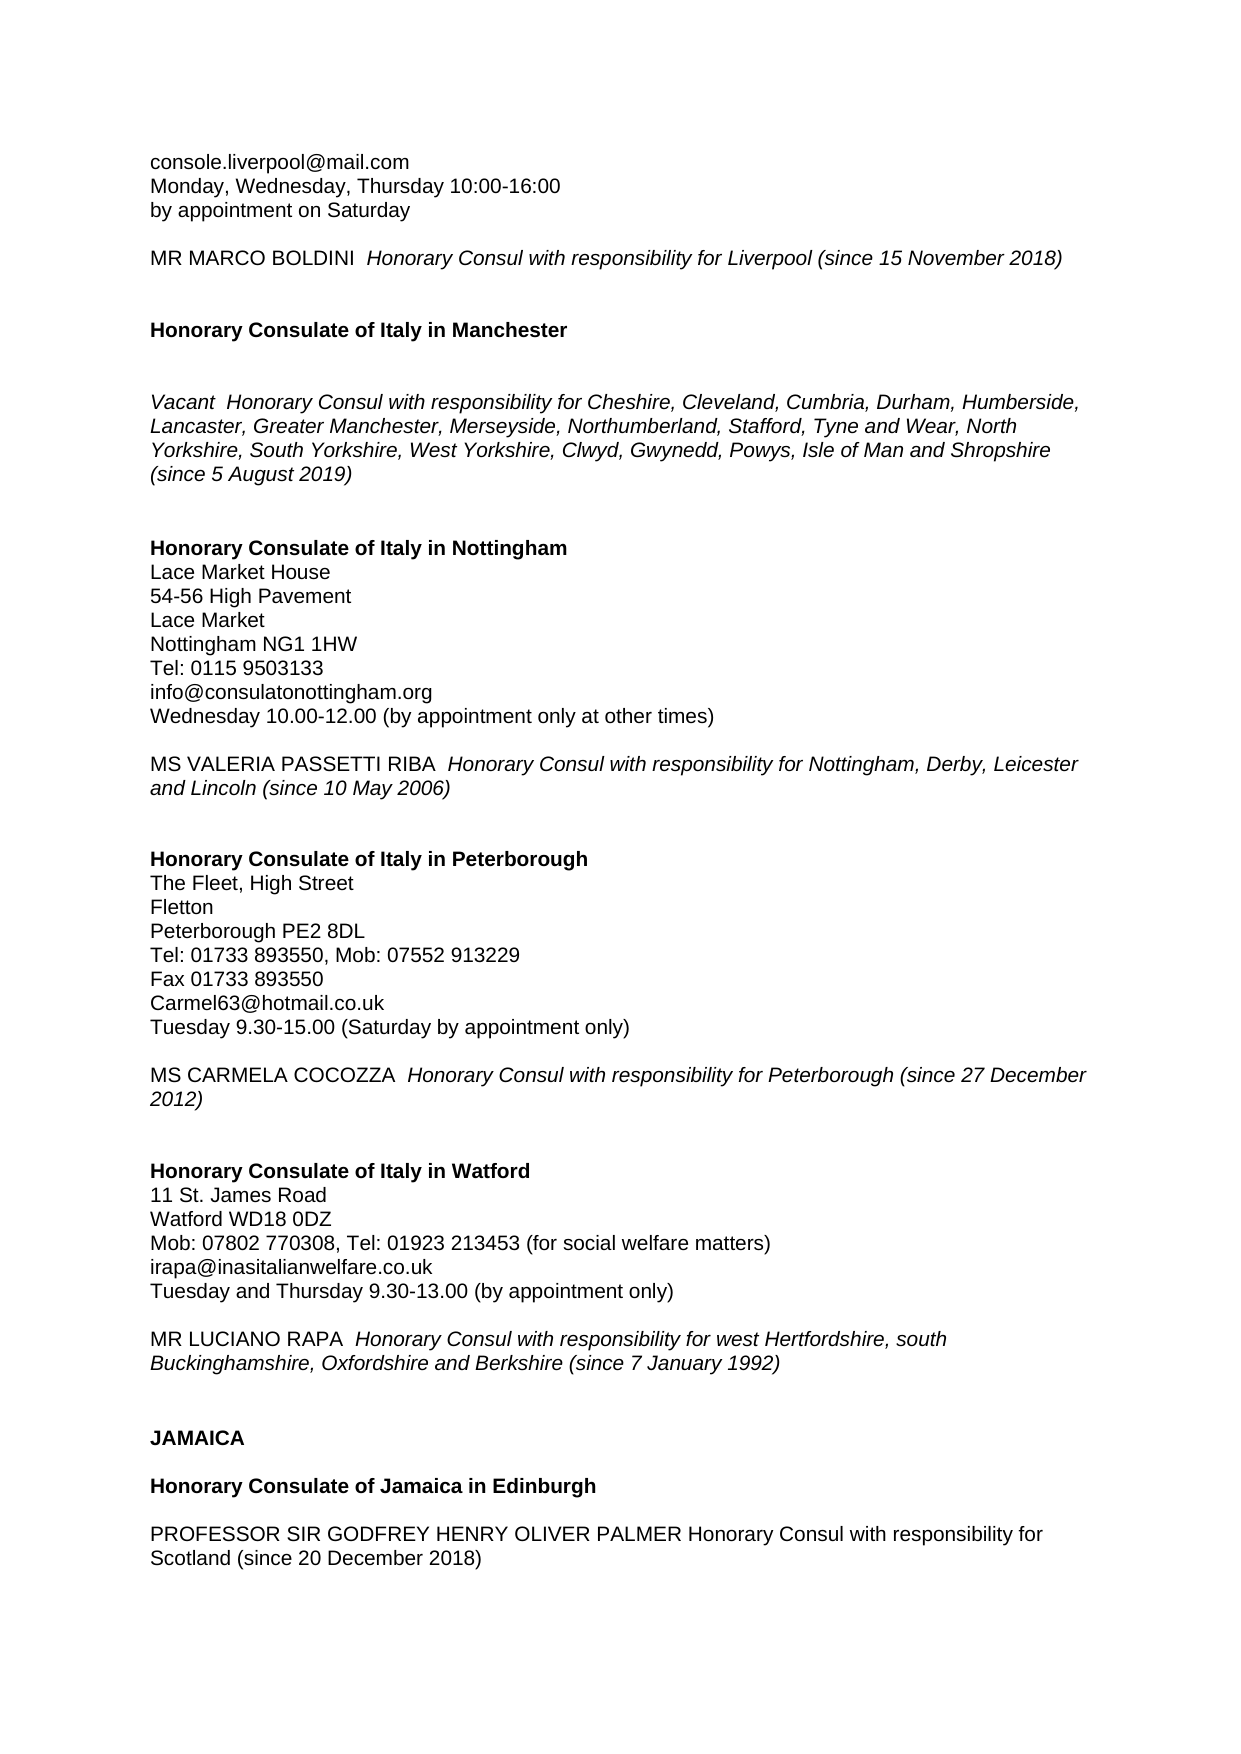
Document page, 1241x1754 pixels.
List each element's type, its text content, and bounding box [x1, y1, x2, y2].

text by appointment on Saturday [150, 198, 1090, 222]
text Honorary Consulate of Italy in Watford [150, 1159, 1090, 1183]
text info@consulatonottingham.org [150, 679, 1090, 703]
text Honorary Consulate of Jamaica in Edinburgh [150, 1474, 1090, 1498]
text MR LUCIANO RAPA Honorary Consul with responsibility for west Hertfordshire, south Buckinghamshire, Oxfordshire and Berkshire (since 7 January 1992) [150, 1326, 1090, 1374]
text 11 St. James Road [150, 1183, 1090, 1207]
text console.liverpool@mail.com [150, 150, 1090, 174]
text Carmel63@hotmail.co.uk [150, 991, 1090, 1015]
text Tuesday and Thursday 9.30-13.00 (by appointment only) [150, 1278, 1090, 1302]
text irapa@inasitalianwelfare.co.uk [150, 1254, 1090, 1278]
text Tuesday 9.30-15.00 (Saturday by appointment only) [150, 1015, 1090, 1039]
text 54-56 High Pavement [150, 584, 1090, 608]
text Honorary Consulate of Italy in Peterborough [150, 847, 1090, 871]
text MR MARCO BOLDINI Honorary Consul with responsibility for Liverpool (since 15 November 2018) [150, 246, 1090, 270]
text Lace Market House [150, 560, 1090, 584]
text Peterborough PE2 8DL [150, 919, 1090, 943]
text Honorary Consulate of Italy in Nottingham [150, 536, 1090, 560]
text Mob: 07802 770308, Tel: 01923 213453 (for social welfare matters) [150, 1231, 1090, 1254]
text Lace Market [150, 608, 1090, 632]
text Watford WD18 0DZ [150, 1207, 1090, 1231]
text Nottingham NG1 1HW [150, 632, 1090, 656]
text PROFESSOR SIR GODFREY HENRY OLIVER PALMER Honorary Consul with responsibility for Scotland (since 20 December 2018) [150, 1522, 1090, 1570]
text JAMAICA [150, 1426, 1090, 1450]
text Tel: 01733 893550, Mob: 07552 913229 [150, 943, 1090, 967]
text Monday, Wednesday, Thursday 10:00-16:00 [150, 174, 1090, 198]
text Honorary Consulate of Italy in Manchester [150, 318, 1090, 342]
text Wednesday 10.00-12.00 (by appointment only at other times) [150, 703, 1090, 727]
text MS VALERIA PASSETTI RIBA Honorary Consul with responsibility for Nottingham, Derby, Leicester and Lincoln (since 10 May 2006) [150, 751, 1090, 799]
text Fletton [150, 895, 1090, 919]
text The Fleet, High Street [150, 871, 1090, 895]
text Fax 01733 893550 [150, 967, 1090, 991]
text MS CARMELA COCOZZA Honorary Consul with responsibility for Peterborough (since 27 December 2012) [150, 1063, 1090, 1111]
text Tel: 0115 9503133 [150, 656, 1090, 679]
text Vacant Honorary Consul with responsibility for Cheshire, Cleveland, Cumbria, Durham, Humberside, Lancaster, Greater Manchester, Merseyside, Northumberland, Stafford, Tyne and Wear, North Yorkshire, South Yorkshire, West Yorkshire, Clwyd, Gwynedd, Powys, Isle of Man and Shropshire (since 5 August 2019) [150, 389, 1090, 485]
